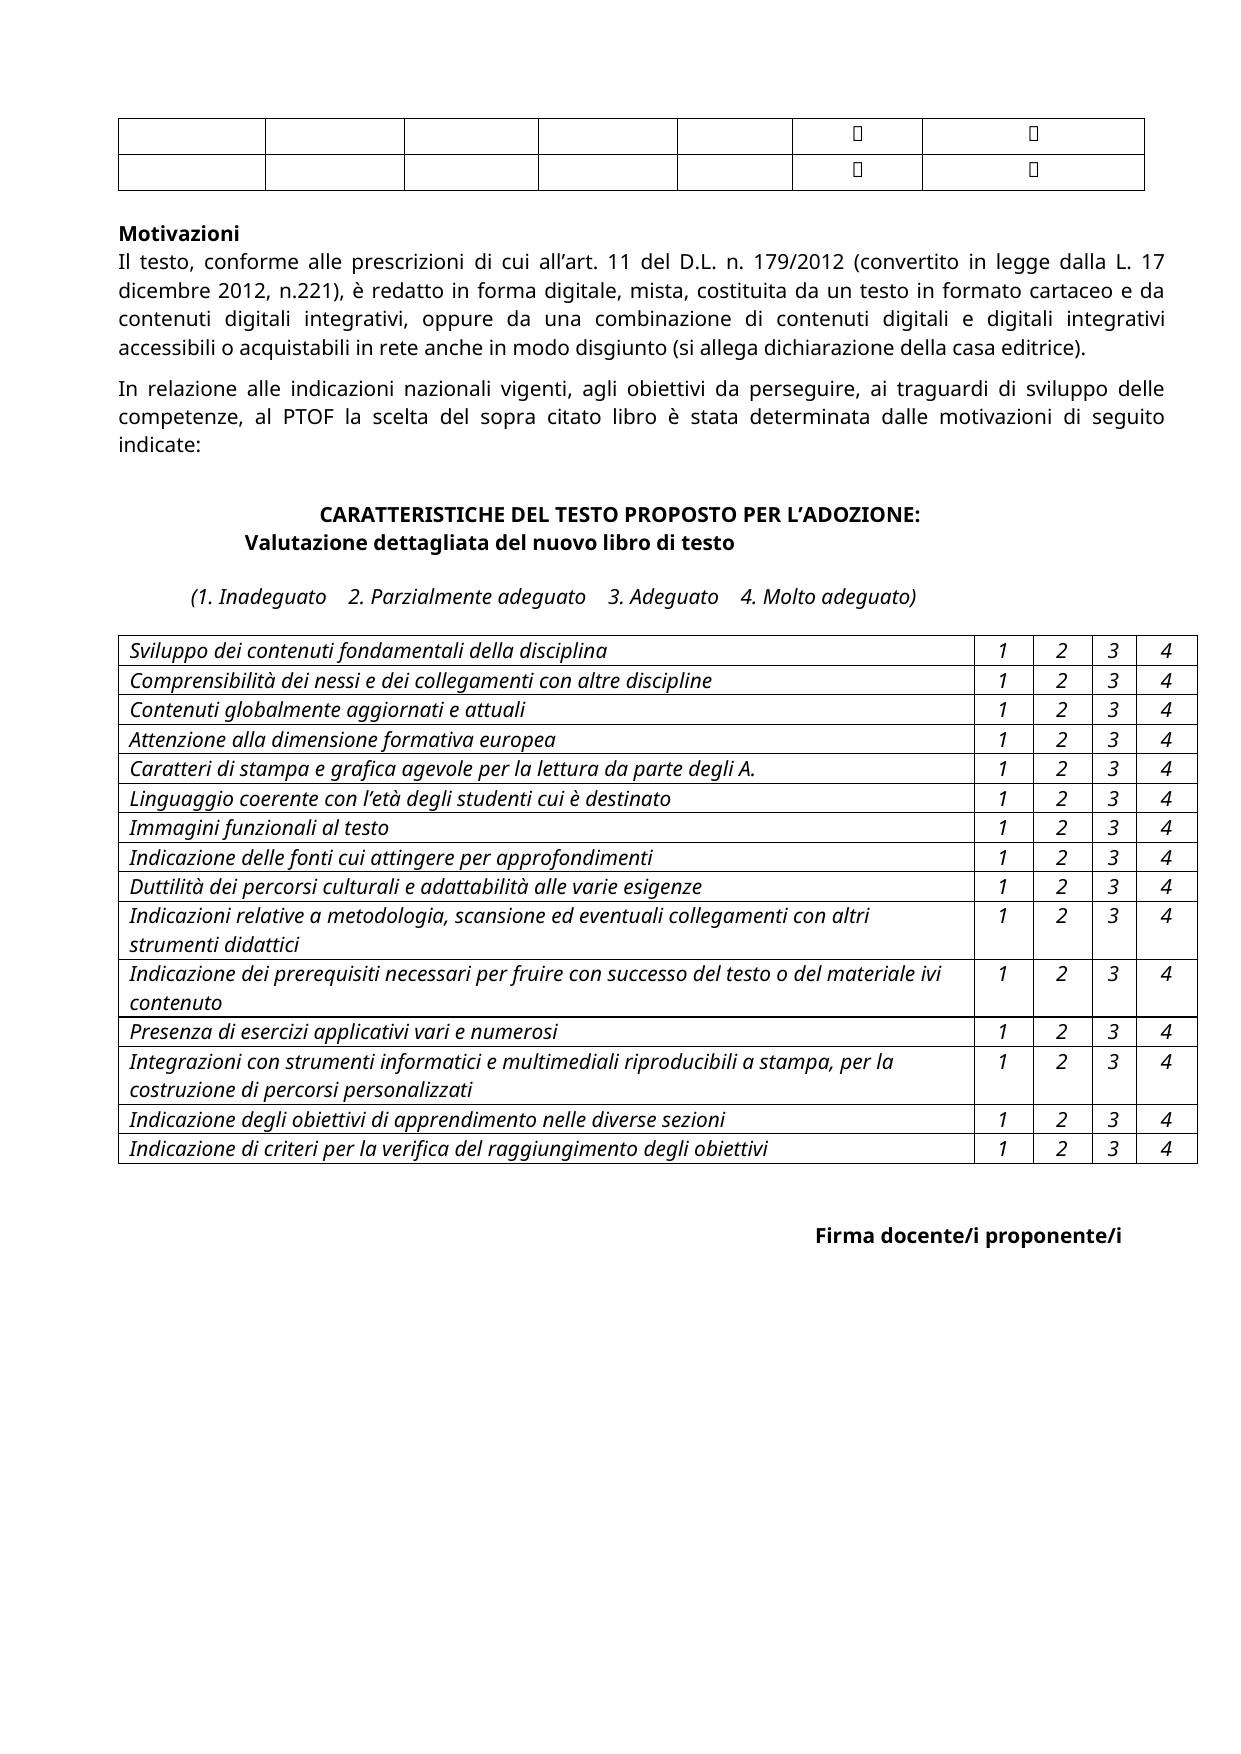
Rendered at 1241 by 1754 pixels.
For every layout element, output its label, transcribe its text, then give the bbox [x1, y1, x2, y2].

text In relazione alle indicazioni nazionali vigenti, agli obiettivi da perseguire, ai traguardi di sviluppo delle competenze, al PTOF la scelta del sopra citato libro è stata determinata dalle motivazioni di seguito indicate: [118, 374, 1167, 459]
table_cell Attenzione alla dimensione formativa europea [119, 725, 974, 753]
table_cell 4 [1137, 872, 1197, 901]
table_cell [678, 119, 792, 154]
table_cell  [793, 155, 922, 189]
table_cell  [793, 119, 922, 154]
table_cell 2 [1034, 872, 1092, 901]
table_cell [119, 119, 265, 154]
table_cell Indicazioni relative a metodologia, scansione ed eventuali collegamenti con altri strumenti didattici [119, 902, 974, 958]
table_cell 4 [1137, 784, 1197, 812]
table_cell 2 [1034, 695, 1092, 724]
table_cell Presenza di esercizi applicativi vari e numerosi [119, 1018, 974, 1046]
table_cell Caratteri di stampa e grafica agevole per la lettura da parte degli A. [119, 754, 974, 783]
table_cell [266, 155, 404, 189]
table_cell 2 [1034, 725, 1092, 753]
table_header 2 [1034, 636, 1092, 665]
table_cell 1 [975, 1018, 1033, 1046]
table_cell 2 [1034, 754, 1092, 783]
text Caratteristiche del testo proposto per l’adozione: [118, 500, 1122, 528]
table_cell 1 [975, 1105, 1033, 1133]
table_cell [539, 119, 677, 154]
table_cell Linguaggio coerente con l’età degli studenti cui è destinato [119, 784, 974, 812]
table_cell 1 [975, 784, 1033, 812]
table_cell 1 [975, 902, 1033, 958]
table_cell 3 [1093, 1134, 1136, 1163]
table_cell 1 [975, 1047, 1033, 1104]
table_cell [266, 119, 404, 154]
table_cell 2 [1034, 666, 1092, 694]
table_cell 1 [975, 872, 1033, 901]
table_cell 3 [1093, 784, 1136, 812]
table_cell 4 [1137, 902, 1197, 958]
table_cell [119, 155, 265, 189]
table_cell [539, 155, 677, 189]
text (1. Inadeguato 2. Parzialmente adeguato 3. Adeguato 4. Molto adeguato) [118, 582, 1122, 610]
table_cell 2 [1034, 902, 1092, 958]
table_cell Duttilità dei percorsi culturali e adattabilità alle varie esigenze [119, 872, 974, 901]
table_cell 1 [975, 843, 1033, 871]
table_header Sviluppo dei contenuti fondamentali della disciplina [119, 636, 974, 665]
table_cell 4 [1137, 1018, 1197, 1046]
table_cell 2 [1034, 1105, 1092, 1133]
table_cell 4 [1137, 666, 1197, 694]
table_cell [405, 119, 538, 154]
text Motivazioni [118, 219, 1122, 247]
table_cell 1 [975, 960, 1033, 1016]
table_cell Contenuti globalmente aggiornati e attuali [119, 695, 974, 724]
table_cell 3 [1093, 725, 1136, 753]
table_cell 3 [1093, 1105, 1136, 1133]
table_cell Indicazione degli obiettivi di apprendimento nelle diverse sezioni [119, 1105, 974, 1133]
table_cell  [923, 119, 1144, 154]
text Valutazione dettagliata del nuovo libro di testo [118, 528, 1122, 557]
table_cell Integrazioni con strumenti informatici e multimediali riproducibili a stampa, per la costruzione di percorsi personalizzati [119, 1047, 974, 1104]
table_cell 3 [1093, 666, 1136, 694]
table_cell [678, 155, 792, 189]
table_cell 4 [1137, 695, 1197, 724]
table_cell 1 [975, 754, 1033, 783]
table_cell 4 [1137, 1047, 1197, 1104]
table_cell 3 [1093, 813, 1136, 842]
table_cell Indicazione di criteri per la verifica del raggiungimento degli obiettivi [119, 1134, 974, 1163]
table_cell 1 [975, 1134, 1033, 1163]
table_header 4 [1137, 636, 1197, 665]
table_cell 2 [1034, 784, 1092, 812]
table_cell 1 [975, 666, 1033, 694]
table_cell 4 [1137, 725, 1197, 753]
table_cell 4 [1137, 754, 1197, 783]
table_cell [405, 155, 538, 189]
table_cell 2 [1034, 843, 1092, 871]
table_cell Immagini funzionali al testo [119, 813, 974, 842]
subtitle Firma docente/i proponente/i [118, 1221, 1122, 1249]
table_cell  [923, 155, 1144, 189]
table_cell 3 [1093, 1018, 1136, 1046]
table_cell 4 [1137, 1134, 1197, 1163]
text Il testo, conforme alle prescrizioni di cui all’art. 11 del D.L. n. 179/2012 (convertito in legge dalla L. 17 dicembre 2012, n.221), è redatto in forma digitale, mista, costituita da un testo in formato cartaceo e da contenuti digitali integrativi, oppure da una combinazione di contenuti digitali e digitali integrativi accessibili o acquistabili in rete anche in modo disgiunto (si allega dichiarazione della casa editrice). [118, 247, 1167, 361]
table_cell 4 [1137, 960, 1197, 1016]
table_cell 1 [975, 813, 1033, 842]
table_cell 3 [1093, 960, 1136, 1016]
table_cell 3 [1093, 902, 1136, 958]
table_cell 1 [975, 695, 1033, 724]
table_cell 2 [1034, 1047, 1092, 1104]
table_cell 3 [1093, 695, 1136, 724]
table_cell Indicazione dei prerequisiti necessari per fruire con successo del testo o del materiale ivi contenuto [119, 960, 974, 1016]
table_cell Comprensibilità dei nessi e dei collegamenti con altre discipline [119, 666, 974, 694]
table_header 1 [975, 636, 1033, 665]
table_cell 3 [1093, 1047, 1136, 1104]
table_cell Indicazione delle fonti cui attingere per approfondimenti [119, 843, 974, 871]
table_header 3 [1093, 636, 1136, 665]
table_cell 4 [1137, 843, 1197, 871]
table_cell 4 [1137, 1105, 1197, 1133]
table_cell 4 [1137, 813, 1197, 842]
table_cell 3 [1093, 843, 1136, 871]
table_cell 2 [1034, 1134, 1092, 1163]
table_cell 2 [1034, 960, 1092, 1016]
table_cell 3 [1093, 754, 1136, 783]
table_cell 3 [1093, 872, 1136, 901]
table_cell 2 [1034, 813, 1092, 842]
table_cell 1 [975, 725, 1033, 753]
table_cell 2 [1034, 1018, 1092, 1046]
